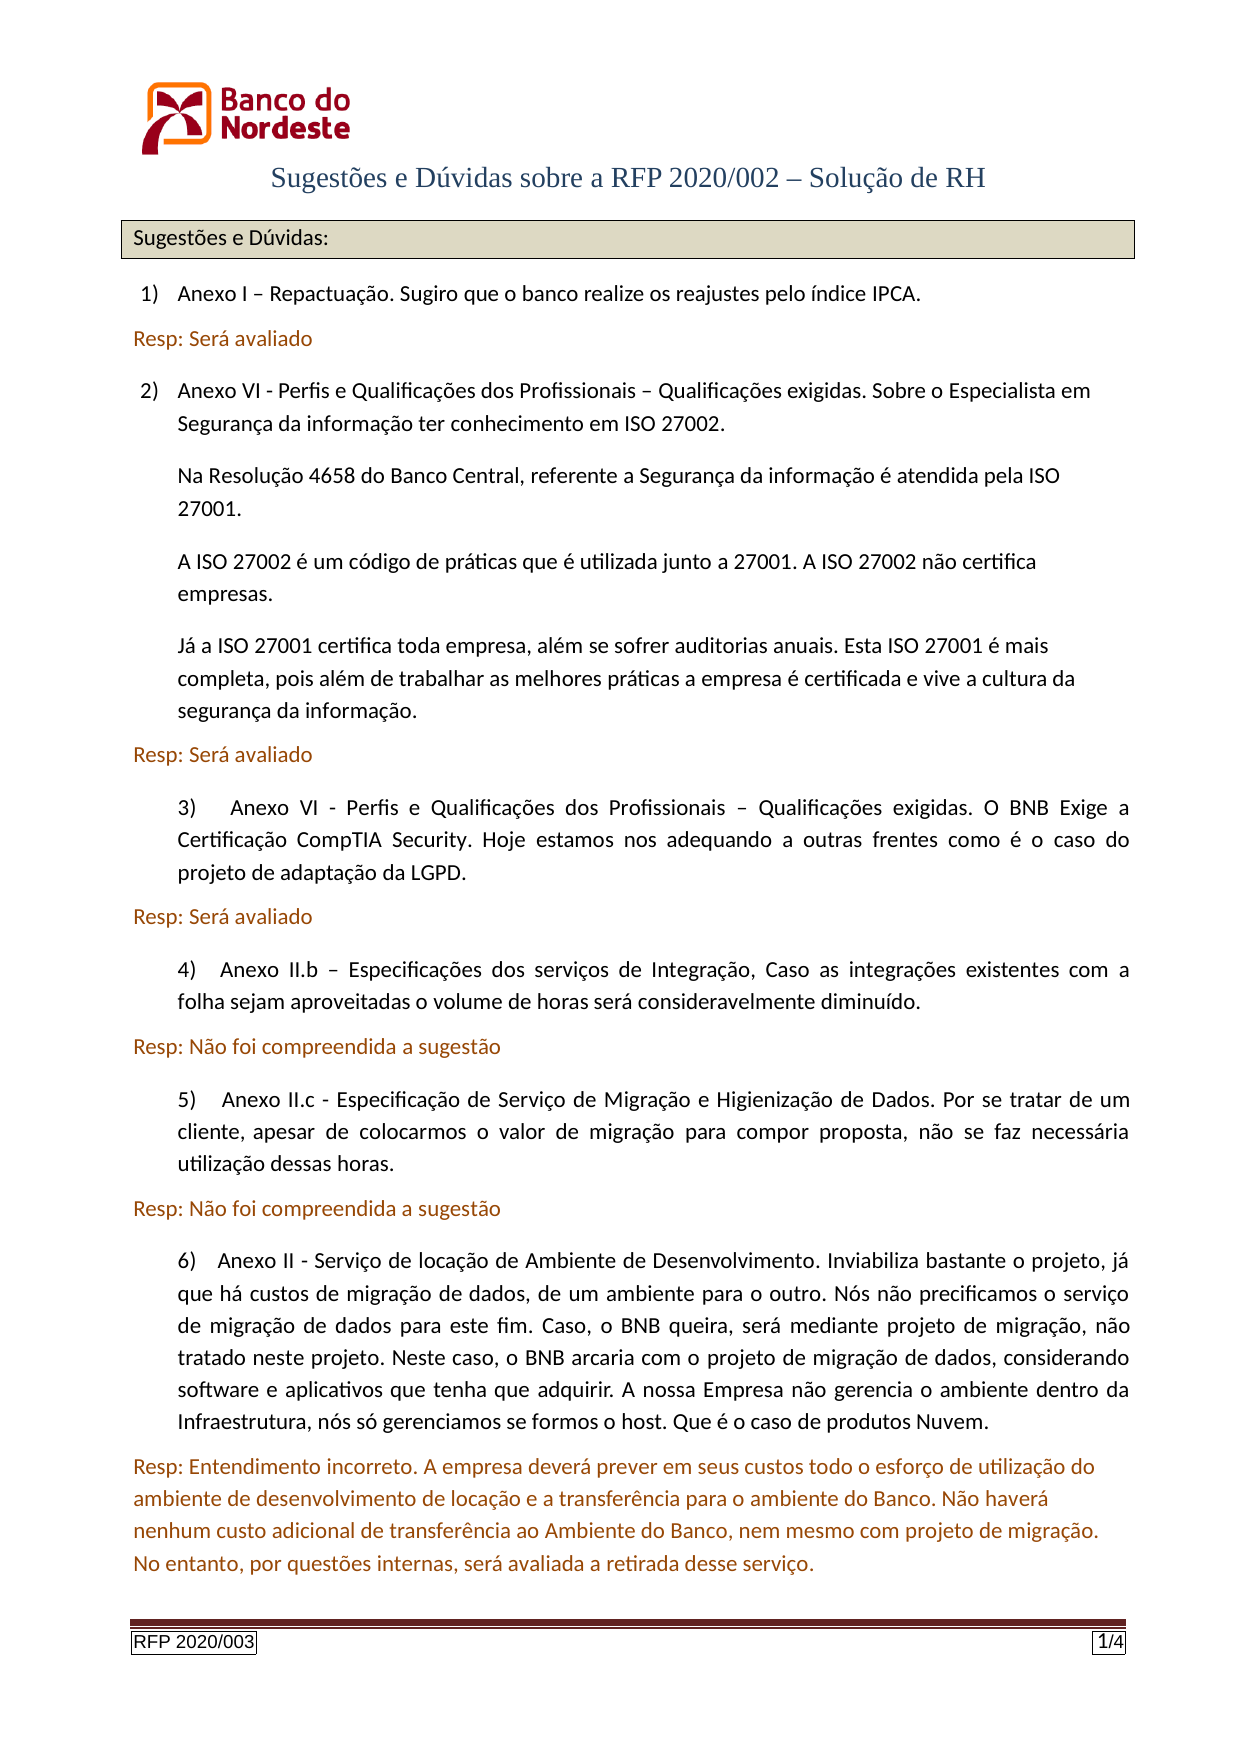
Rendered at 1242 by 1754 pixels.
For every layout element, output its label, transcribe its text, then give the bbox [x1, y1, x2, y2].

text 27001. [177, 494, 1142, 522]
text Resp: Entendimento incorreto. A empresa deverá prever em seus custos todo o esforço de utilização do ambiente de desenvolvimento de locação e a transferência para o ambiente do Banco. Não haverá nenhum custo adicional de transferência ao Ambiente do Banco, nem mesmo com projeto de migração. No entanto, por questões internas, será avaliada a retirada desse serviço. [133, 1452, 1109, 1577]
text 5) Anexo II.c - Especificação de Serviço de Migração e Higienização de Dados. Por se tratar de um cliente, apesar de colocarmos o valor de migração para compor proposta, não se faz necessária utilização dessas horas. [177, 1085, 1130, 1177]
text 6) Anexo II - Serviço de locação de Ambiente de Desenvolvimento. Inviabiliza bastante o projeto, já que há custos de migração de dados, de um ambiente para o outro. Nós não precificamos o serviço de migração de dados para este fim. Caso, o BNB queira, será mediante projeto de migração, não tratado neste projeto. Neste caso, o BNB arcaria com o projeto de migração de dados, considerando software e aplicativos que tenha que adquirir. A nossa Empresa não gerencia o ambiente dentro da Infraestrutura, nós só gerenciamos se formos o host. Que é o caso de produtos Nuvem. [177, 1247, 1130, 1436]
text Resp: Não foi compreendida a sugestão [133, 1032, 1142, 1060]
text A ISO 27002 é um código de práticas que é utilizada junto a 27001. A ISO 27002 não certifica empresas. [177, 547, 1044, 607]
text 4) Anexo II.b – Especificações dos serviços de Integração, Caso as integrações existentes com a folha sejam aproveitadas o volume de horas será consideravelmente diminuído. [177, 955, 1130, 1016]
text Resp: Não foi compreendida a sugestão [133, 1194, 1142, 1222]
text 2) Anexo VI - Perfis e Qualificações dos Profissionais – Qualificações exigidas. Sobre o Especialista em [140, 376, 1142, 404]
text Sugestões e Dúvidas sobre a RFP 2020/002 – Solução de RH [270, 160, 1142, 193]
picture [133, 73, 356, 161]
text Na Resolução 4658 do Banco Central, referente a Segurança da informação é atendida pela ISO [177, 461, 1142, 489]
text Sugestões e Dúvidas: [133, 223, 1142, 251]
text 1) Anexo I – Repactuação. Sugiro que o banco realize os reajustes pelo índice IPCA. Resp: Será avaliado [133, 279, 930, 352]
text Segurança da informação ter conhecimento em ISO 27002. [177, 409, 1142, 437]
text Resp: Será avaliado [133, 741, 1142, 769]
text Resp: Será avaliado [133, 902, 1142, 931]
text Já a ISO 27001 certifica toda empresa, além se sofrer auditorias anuais. Esta ISO 27001 é mais completa, pois além de trabalhar as melhores práticas a empresa é certificada e vive a cultura da segurança da informação. [177, 632, 1086, 724]
text 3) Anexo VI - Perfis e Qualificações dos Profissionais – Qualificações exigidas. O BNB Exige a Certificação CompTIA Security. Hoje estamos nos adequando a outras frentes como é o caso do projeto de adaptação da LGPD. [177, 793, 1130, 886]
